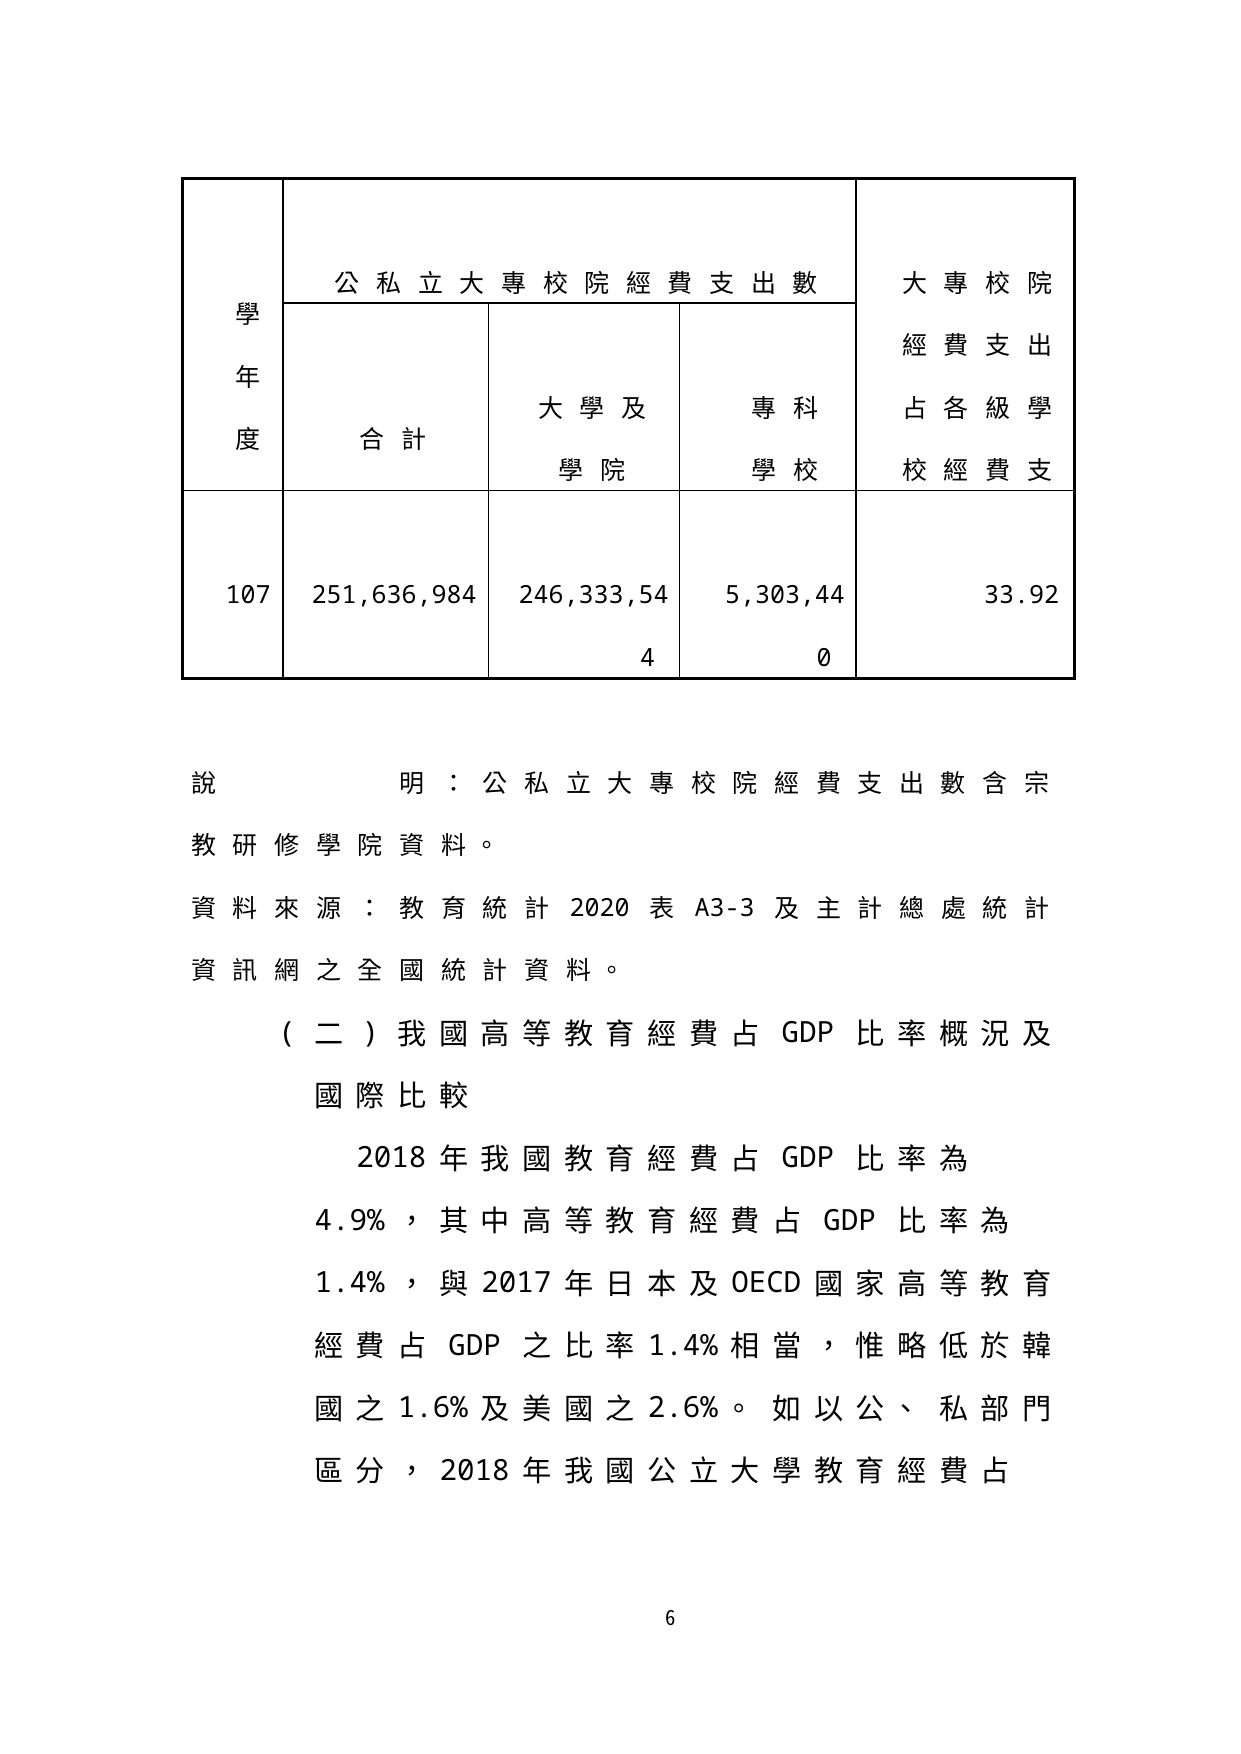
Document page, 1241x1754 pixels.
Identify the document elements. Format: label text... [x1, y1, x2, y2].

text (二)我國高等教育經費占GDP比率概況及國際比較 [242, 990, 1058, 1115]
text 資料來源：教育統計2020表A3-3及主計總處統計資訊網之全國統計資料。 [183, 865, 1058, 990]
table_cell 107 [184, 491, 282, 677]
table_cell 33.92 [857, 491, 1073, 677]
table_header 公私立大專校院經費支出數 [284, 180, 855, 302]
table_cell 專科學校 [680, 304, 855, 490]
table_cell 5,303,440 [680, 491, 855, 677]
table_header 學年度 [184, 180, 282, 490]
table_cell 合計 [284, 304, 488, 490]
text 說 明：公私立大專校院經費支出數含宗教研修學院資料。 [183, 740, 1058, 865]
table_cell 大學及學院 [489, 304, 679, 490]
table_header 大專校院經費支出占各級學校經費支出比率 [857, 180, 1073, 490]
text 2018年我國教育經費占GDP比率為4.9%，其中高等教育經費占GDP比率為1.4%，與2017年日本及OECD國家高等教育經費占GDP之比率1.4%相當，惟略低於韓國之1.6%及美國之2.6%。如以公、私部門區分，2018年我國公立大學教育經費占GDP比率0.7%，約占高等教育經費5成，高於美國、日本及韓國等國(詳圖2-1)，惟低於OECD國家及歐盟23國平均比率。 [271, 1115, 1058, 1490]
table_cell 246,333,544 [489, 491, 679, 677]
table_cell 251,636,984 [284, 491, 488, 677]
